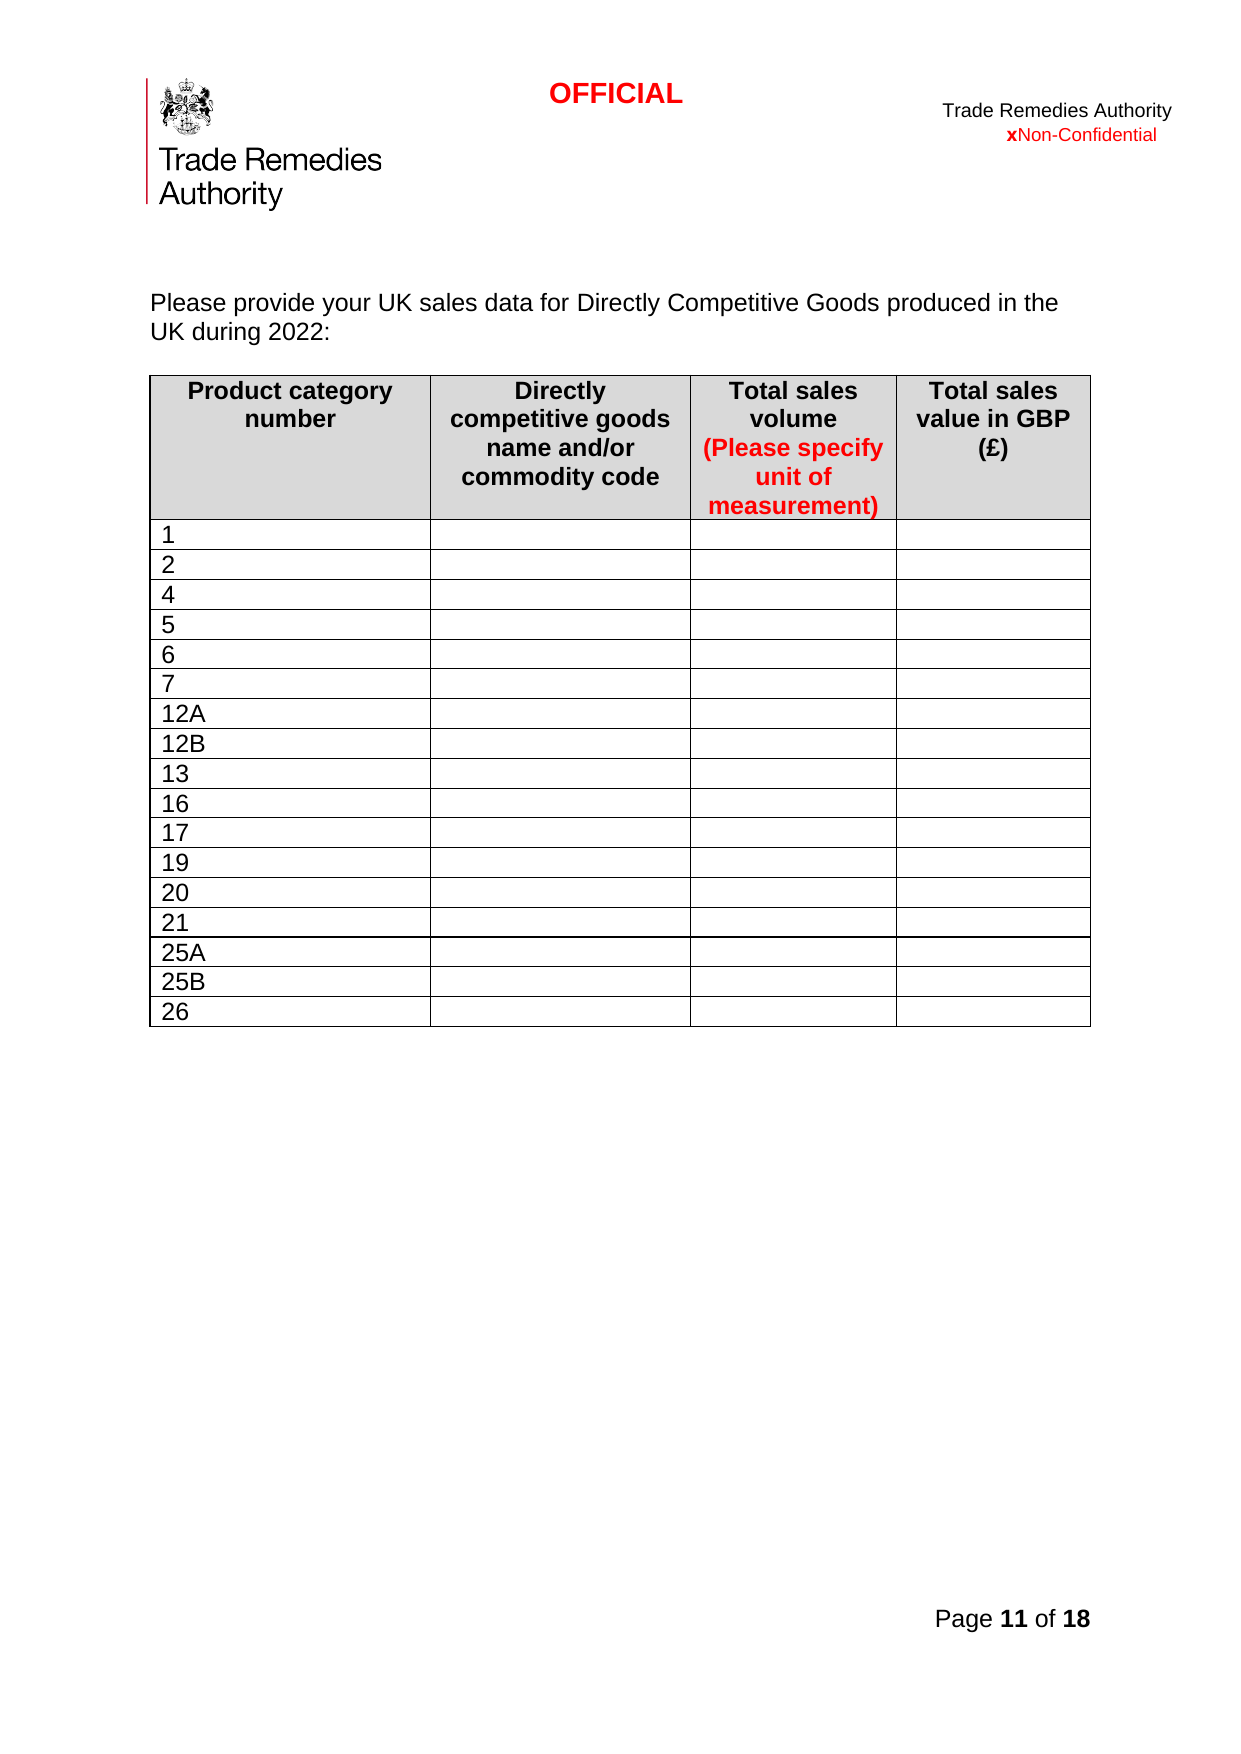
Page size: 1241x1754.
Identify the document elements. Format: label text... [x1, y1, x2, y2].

table_cell [691, 520, 896, 549]
table_header Directly competitive goods name and/or commodity code [431, 376, 690, 519]
table_header Total sales value in GBP (£) [897, 376, 1090, 519]
table_cell [897, 699, 1090, 728]
table_cell [897, 997, 1090, 1026]
table_cell 7 [151, 669, 430, 698]
table_cell 12A [151, 699, 430, 728]
table_cell [691, 997, 896, 1026]
table_cell [431, 908, 690, 936]
table_cell [691, 669, 896, 698]
table_cell [897, 878, 1090, 907]
table_cell [431, 669, 690, 698]
table_cell [897, 789, 1090, 817]
table_cell [897, 580, 1090, 609]
table_cell [431, 818, 690, 847]
table_cell [431, 550, 690, 579]
table_cell [691, 908, 896, 936]
table_cell [431, 699, 690, 728]
table_cell [691, 580, 896, 609]
table_cell [897, 848, 1090, 877]
table_cell [897, 640, 1090, 668]
table_cell [431, 640, 690, 668]
table_cell [897, 759, 1090, 787]
table_cell [431, 789, 690, 817]
table_cell 17 [151, 818, 430, 847]
table_cell [431, 520, 690, 549]
table_cell [897, 729, 1090, 758]
table_cell [691, 699, 896, 728]
table_cell [431, 729, 690, 758]
table_cell [691, 848, 896, 877]
table_cell [691, 818, 896, 847]
table_cell 2 [151, 550, 430, 579]
table_cell [691, 878, 896, 907]
table_cell 20 [151, 878, 430, 907]
table_cell [691, 610, 896, 638]
table_cell [691, 759, 896, 787]
table_header Product category number [151, 376, 430, 519]
table_cell 19 [151, 848, 430, 877]
table_cell [897, 520, 1090, 549]
table_cell 16 [151, 789, 430, 817]
table_cell 12B [151, 729, 430, 758]
table_cell 5 [151, 610, 430, 638]
table_cell [431, 967, 690, 996]
table_cell [431, 848, 690, 877]
table_cell [431, 610, 690, 638]
table_header Total sales volume (Please specify unit of measurement) [691, 376, 896, 519]
table_cell [691, 550, 896, 579]
table_cell 6 [151, 640, 430, 668]
table_cell [897, 938, 1090, 966]
table_cell 21 [151, 908, 430, 936]
table_cell [897, 818, 1090, 847]
table_cell [897, 610, 1090, 638]
table_cell [691, 640, 896, 668]
table_cell [431, 997, 690, 1026]
table_cell [431, 580, 690, 609]
table_cell [897, 967, 1090, 996]
table_cell [691, 938, 896, 966]
table_cell 1 [151, 520, 430, 549]
table_cell [897, 550, 1090, 579]
table_cell 4 [151, 580, 430, 609]
table_cell [691, 967, 896, 996]
table_cell 25A [151, 938, 430, 966]
table_cell [897, 669, 1090, 698]
text Please provide your UK sales data for Directly Competitive Goods produced in the UK during 2022: [150, 288, 1090, 346]
table_cell [691, 729, 896, 758]
table_cell [691, 789, 896, 817]
table_cell [431, 878, 690, 907]
table_cell [431, 938, 690, 966]
table_cell 26 [151, 997, 430, 1026]
table_cell [897, 908, 1090, 936]
table_cell [431, 759, 690, 787]
table_cell 13 [151, 759, 430, 787]
table_cell 25B [151, 967, 430, 996]
